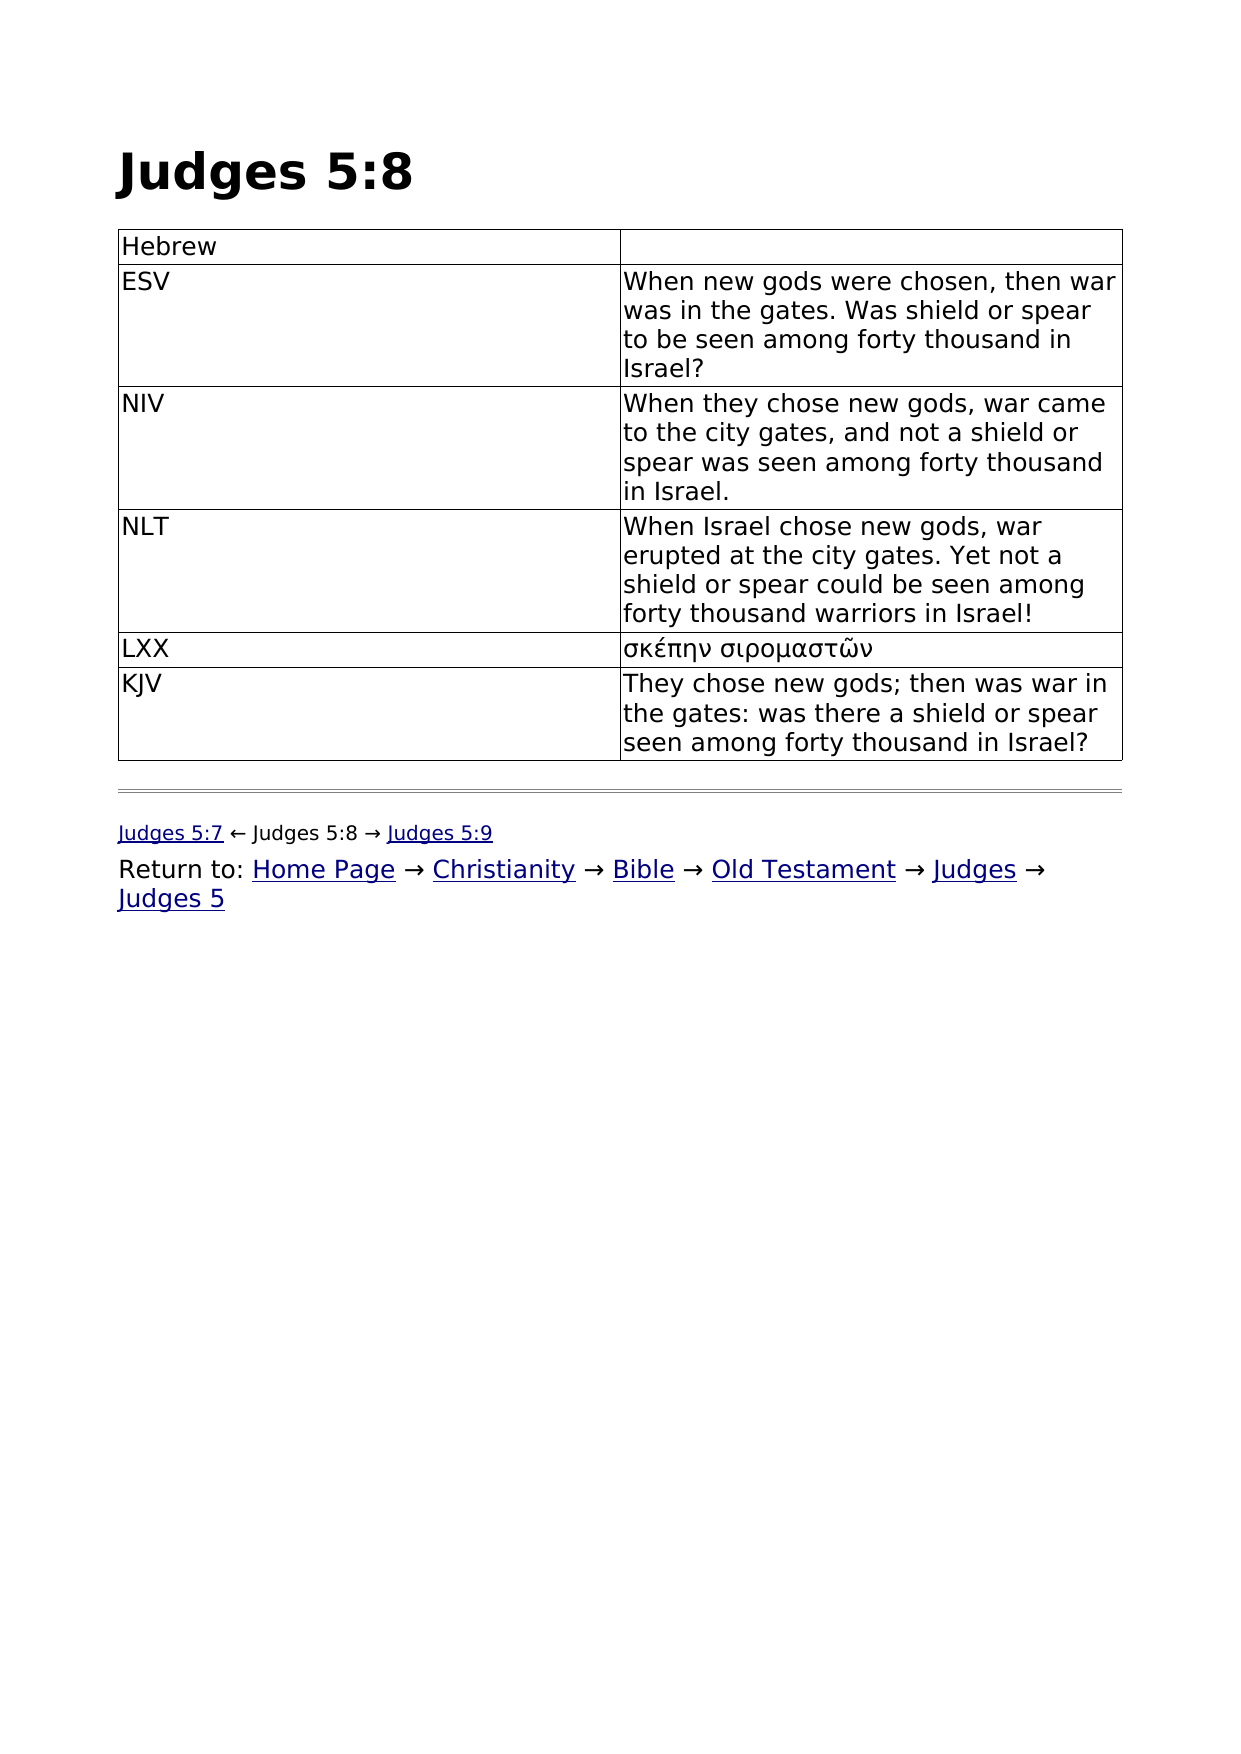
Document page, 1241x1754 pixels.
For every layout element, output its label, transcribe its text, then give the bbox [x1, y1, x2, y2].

table_cell LXX [119, 633, 620, 667]
text Judges 5:7 ← Judges 5:8 → Judges 5:9 [118, 821, 1122, 855]
table_cell When new gods were chosen, then war was in the gates. Was shield or spear to be seen among forty thousand in Israel? [621, 265, 1122, 386]
text Return to: Home Page → Christianity → Bible → Old Testament → Judges → Judges 5 [118, 855, 1122, 914]
table_cell NLT [119, 510, 620, 632]
subtitle Judges 5:8 [118, 143, 1122, 201]
table_cell KJV [119, 668, 620, 760]
table_cell When Israel chose new gods, war erupted at the city gates. Yet not a shield or spear could be seen among forty thousand warriors in Israel! [621, 510, 1122, 632]
table_cell They chose new gods; then was war in the gates: was there a shield or spear seen among forty thousand in Israel? [621, 668, 1122, 760]
table_header Hebrew [119, 230, 620, 264]
table_header [621, 230, 1122, 264]
table_cell σκέπην σιρομαστῶν [621, 633, 1122, 667]
table_cell NIV [119, 387, 620, 509]
table_cell ESV [119, 265, 620, 386]
table_cell When they chose new gods, war came to the city gates, and not a shield or spear was seen among forty thousand in Israel. [621, 387, 1122, 509]
